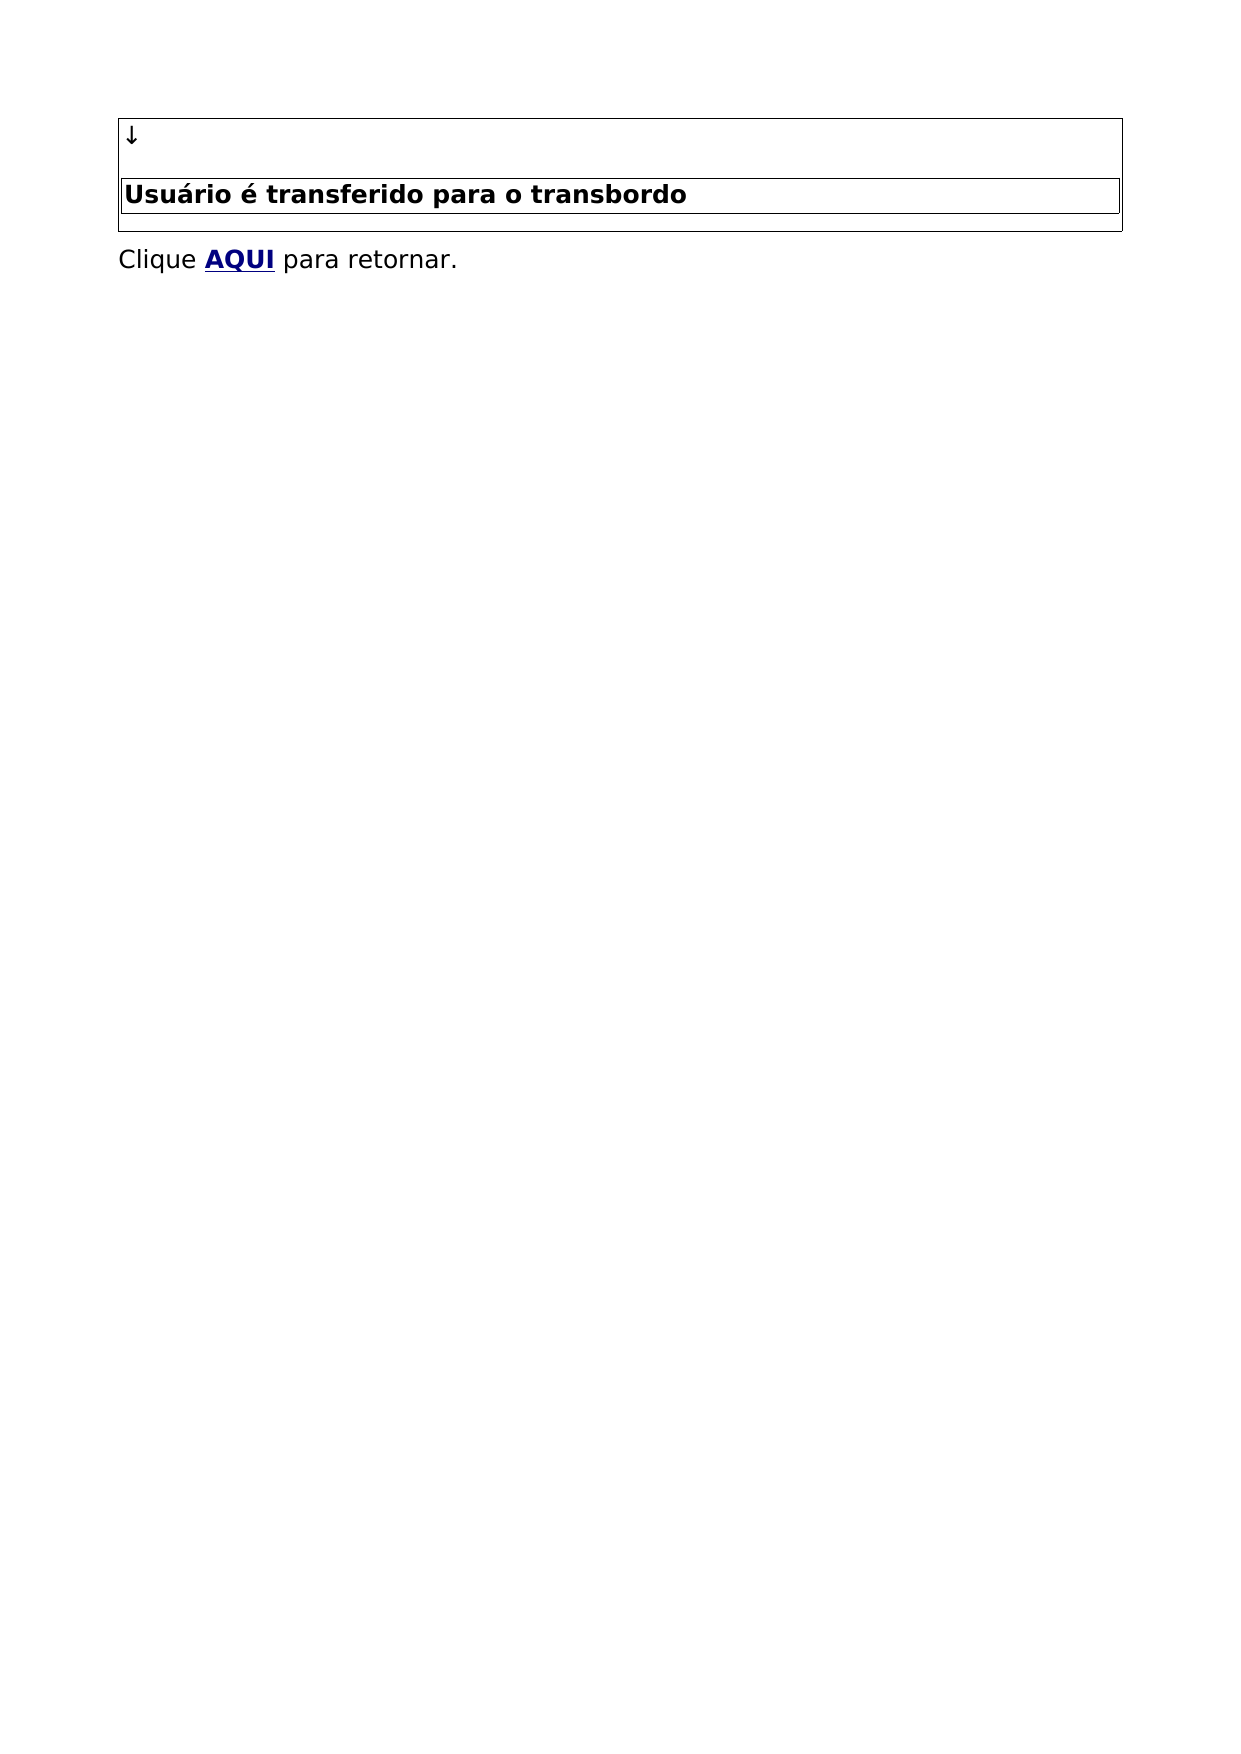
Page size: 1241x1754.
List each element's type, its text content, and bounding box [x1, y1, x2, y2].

text Clique AQUI para retornar. [118, 245, 1122, 304]
table_header ↓ [119, 119, 1122, 231]
table_header Usuário é transferido para o transbordo [122, 179, 1119, 213]
